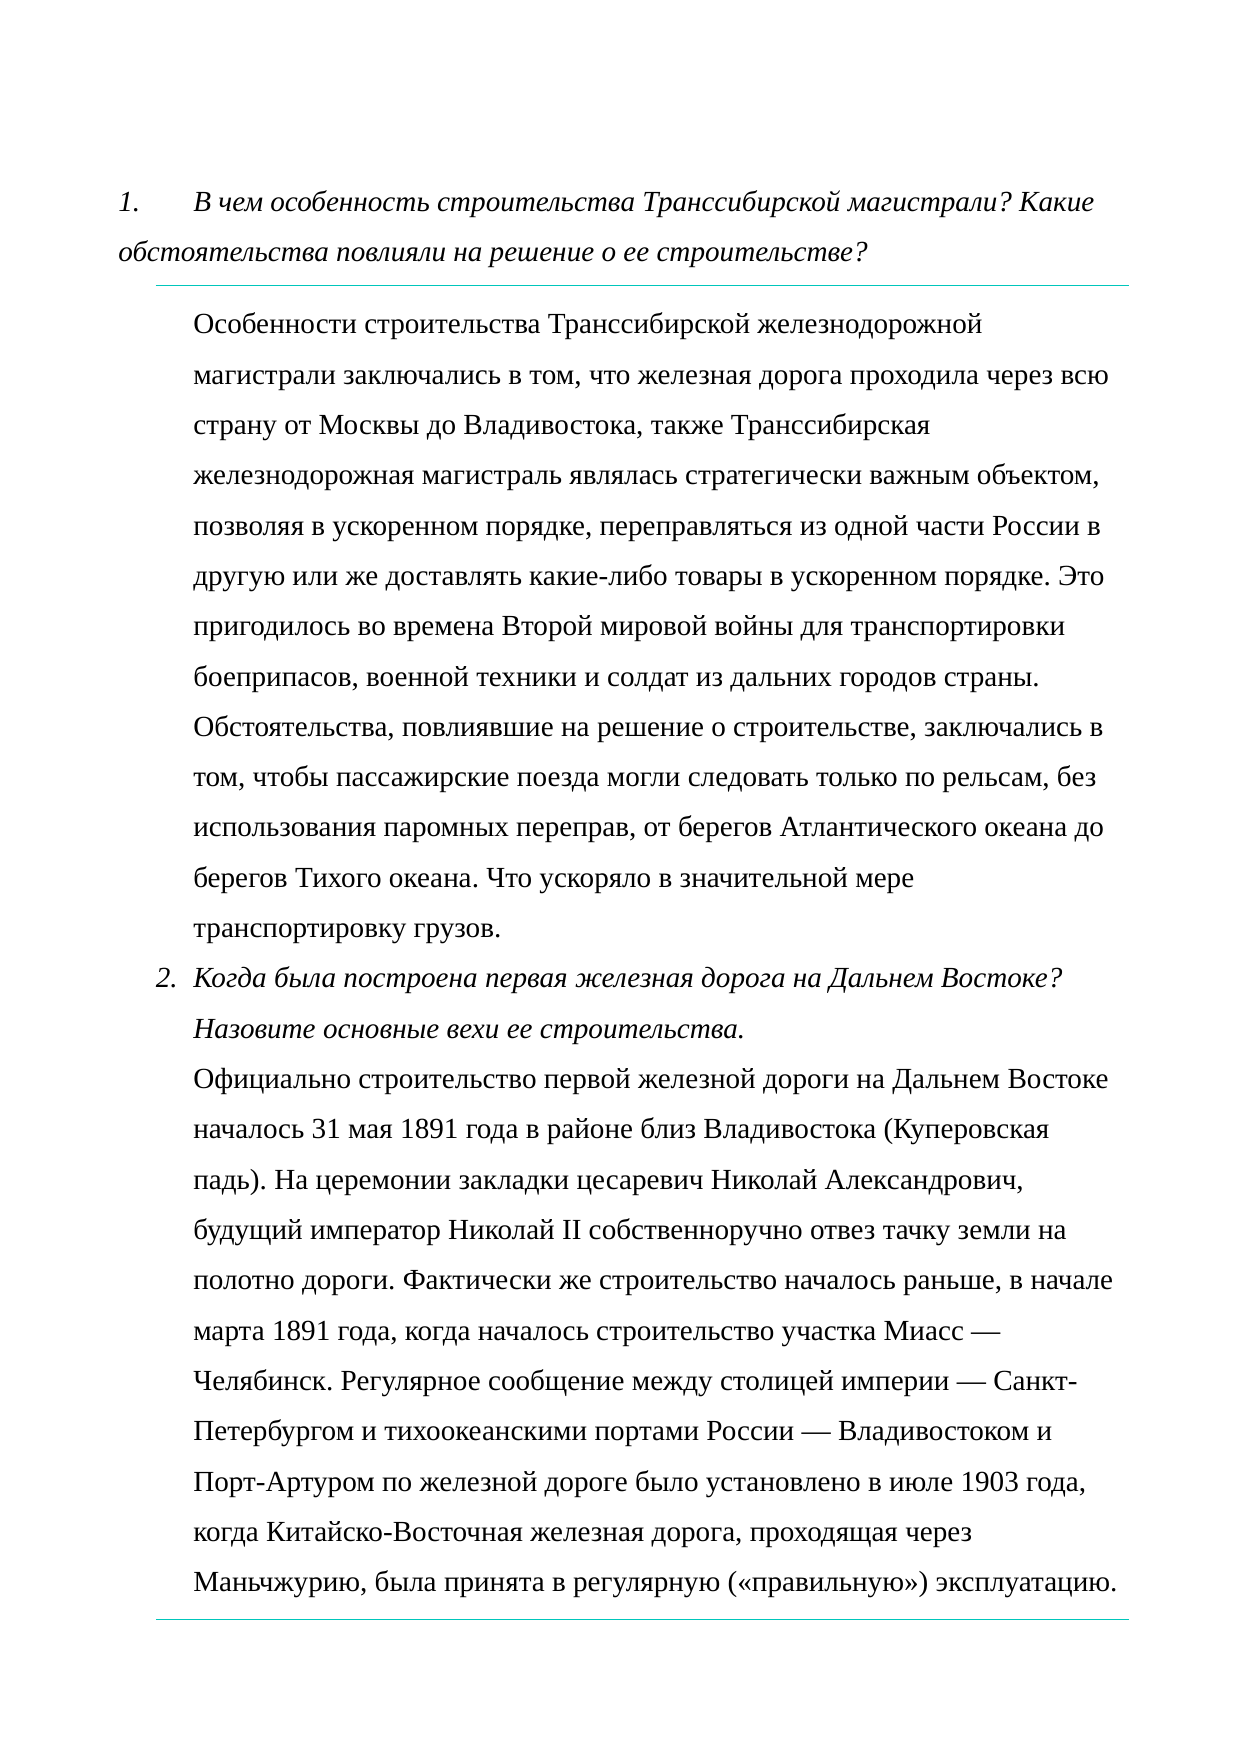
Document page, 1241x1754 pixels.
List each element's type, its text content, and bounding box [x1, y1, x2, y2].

list Когда была построена первая железная дорога на Дальнем Востоке? Назовите основные вехи ее строительства. [156, 939, 1129, 1039]
list В чем особенность строительства Транссибирской магистрали? Какие обстоятельства повлияли на решение о ее строительстве? [118, 184, 1129, 268]
list Официально строительство первой железной дороги на Дальнем Востоке началось 31 мая 1891 года в районе близ Владивостока (Куперовская падь). На церемонии закладки цесаревич Николай Александрович, будущий император Николай II собственноручно отвез тачку земли на полотно дороги. Фактически же строительство началось раньше, в начале марта 1891 года, когда началось строительство участка Миасс — Челябинск. Регулярное сообщение между столицей империи — Санкт-Петербургом и тихоокеанскими портами России — Владивостоком и Порт-Артуром по железной дороге было установлено в июле 1903 года, когда Китайско-Восточная железная дорога, проходящая через Маньчжурию, была принята в регулярную («правильную») эксплуатацию. [156, 1039, 1129, 1619]
list Особенности строительства Транссибирской железнодорожной магистрали заключались в том, что железная дорога проходила через всю страну от Москвы до Владивостока, также Транссибирская железнодорожная магистраль являлась стратегически важным объектом, позволяя в ускоренном порядке, переправляться из одной части России в другую или же доставлять какие-либо товары в ускоренном порядке. Это пригодилось во времена Второй мировой войны для транспортировки боеприпасов, военной техники и солдат из дальних городов страны. Обстоятельства, повлиявшие на решение о строительстве, заключались в том, чтобы пассажирские поезда могли следовать только по рельсам, без использования паромных переправ, от берегов Атлантического океана до берегов Тихого океана. Что ускоряло в значительной мере транспортировку грузов. [156, 286, 1129, 939]
